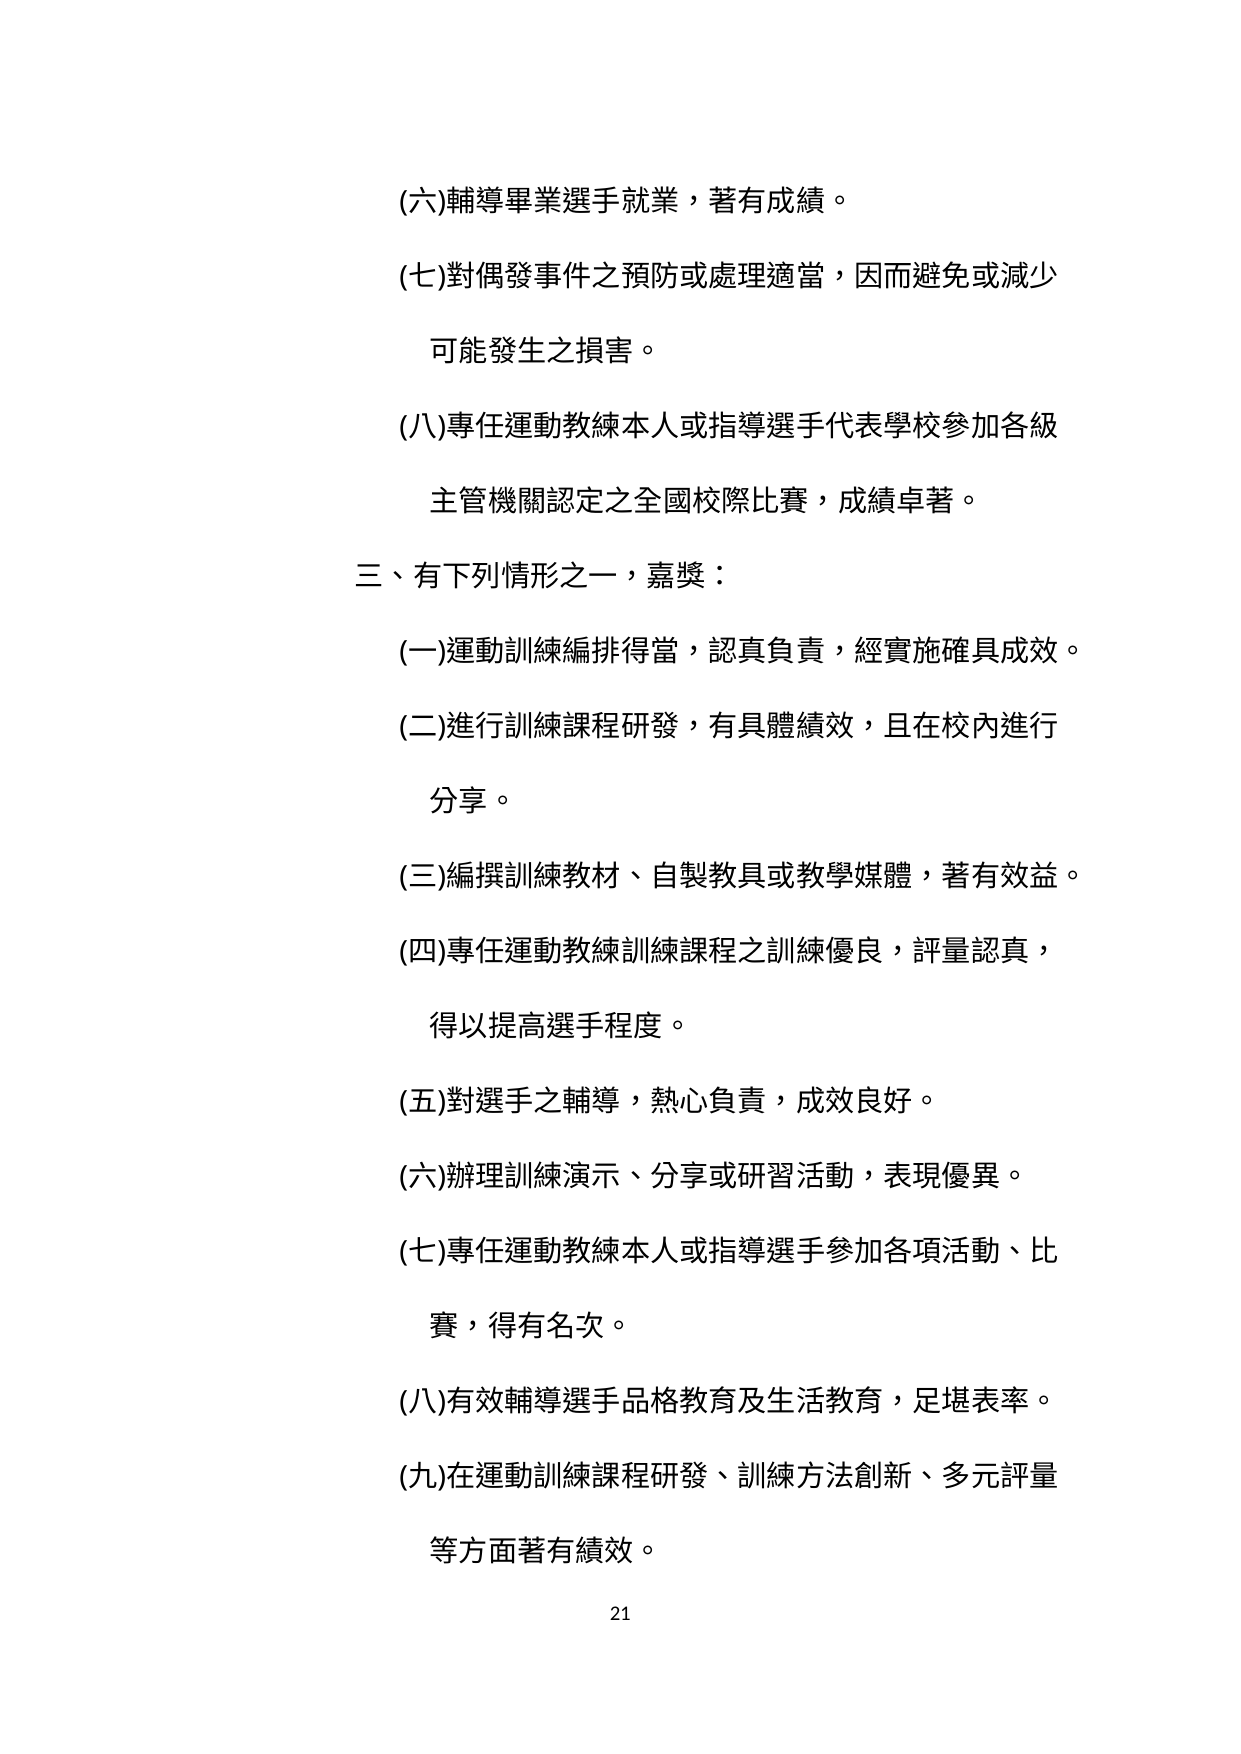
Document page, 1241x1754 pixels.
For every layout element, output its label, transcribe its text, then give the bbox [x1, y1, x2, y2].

list (六)輔導畢業選手就業，著有成績。 [354, 161, 1092, 236]
list (九)在運動訓練課程研發、訓練方法創新、多元評量 [354, 1436, 1092, 1511]
list 等方面著有績效。 [354, 1511, 1092, 1586]
list 可能發生之損害。 [354, 311, 1092, 386]
list 分享。 [354, 761, 1092, 836]
list (七)專任運動教練本人或指導選手參加各項活動、比 [354, 1211, 1092, 1286]
list (七)對偶發事件之預防或處理適當，因而避免或減少 [354, 236, 1092, 311]
list (八)專任運動教練本人或指導選手代表學校參加各級 [354, 386, 1092, 461]
list (五)對選手之輔導，熱心負責，成效良好。 [354, 1061, 1092, 1136]
list (二)進行訓練課程研發，有具體績效，且在校內進行 [354, 686, 1092, 761]
list (八)有效輔導選手品格教育及生活教育，足堪表率。 [354, 1361, 1092, 1436]
list 主管機關認定之全國校際比賽，成績卓著。 [354, 461, 1092, 536]
list (一)運動訓練編排得當，認真負責，經實施確具成效。 [354, 611, 1092, 686]
list 有下列情形之一，嘉獎： [354, 536, 1092, 611]
list (四)專任運動教練訓練課程之訓練優良，評量認真， [354, 911, 1092, 986]
list 賽，得有名次。 [354, 1286, 1092, 1361]
list 得以提高選手程度。 [354, 986, 1092, 1061]
list (六)辦理訓練演示、分享或研習活動，表現優異。 [354, 1136, 1092, 1211]
list (三)編撰訓練教材、自製教具或教學媒體，著有效益。 [354, 836, 1092, 911]
